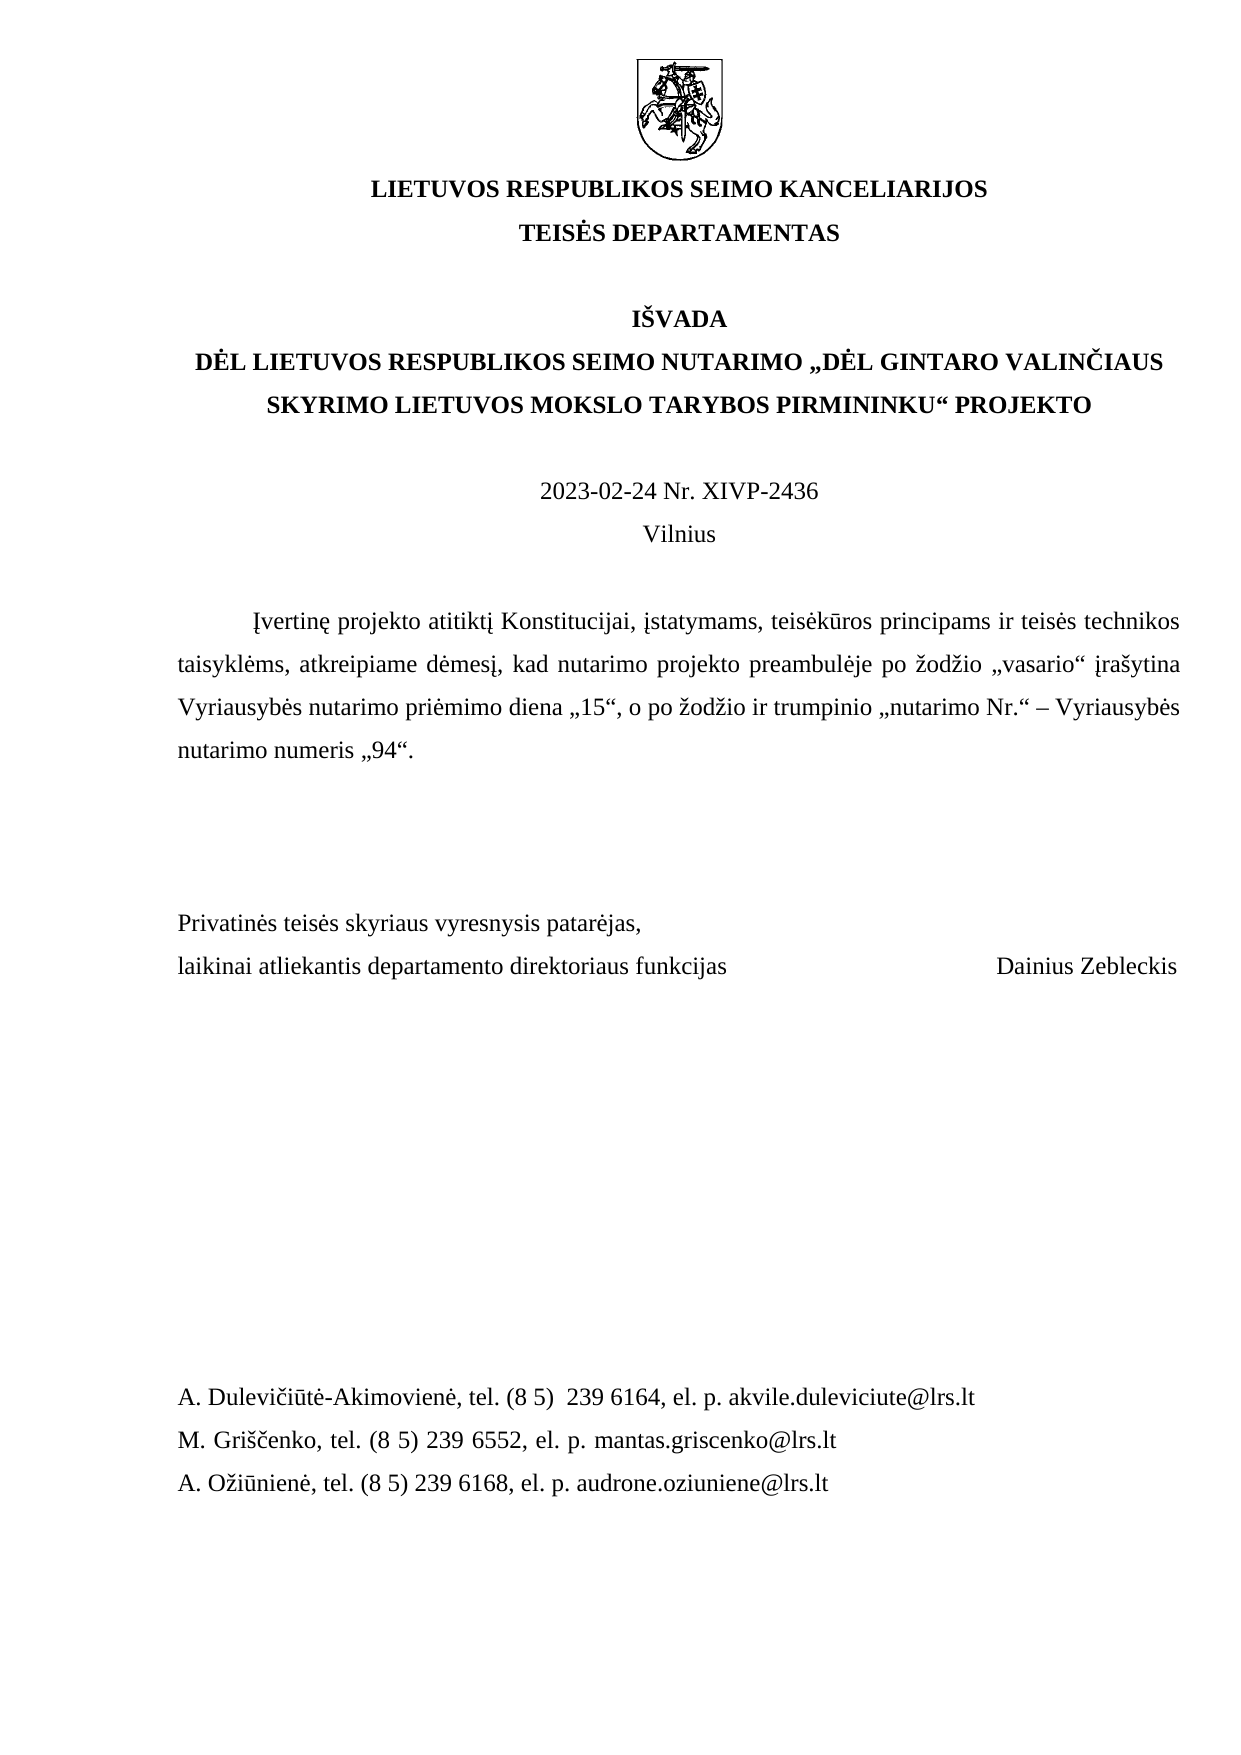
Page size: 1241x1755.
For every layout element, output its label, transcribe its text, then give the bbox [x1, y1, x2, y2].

text IŠVADA [177, 304, 1181, 333]
text A. Dulevičiūtė-Akimovienė, tel. (8 5) 239 6164, el. p. akvile.duleviciute@lrs.lt [177, 1382, 1181, 1411]
text DĖL LIETUVOS RESPUBLIKOS SEIMO NUTARIMO „DĖL GINTARO VALINČIAUS SKYRIMO LIETUVOS MOKSLO TARYBOS PIRMININKU“ PROJEKTO [177, 347, 1181, 419]
text Privatinės teisės skyriaus vyresnysis patarėjas, [177, 908, 1181, 936]
text LIETUVOS RESPUBLIKOS SEIMO KANCELIARIJOS [177, 174, 1181, 203]
text Įvertinę projekto atitiktį Konstitucijai, įstatymams, teisėkūros principams ir teisės technikos taisyklėms, atkreipiame dėmesį, kad nutarimo projekto preambulėje po žodžio „vasario“ įrašytina Vyriausybės nutarimo priėmimo diena „15“, o po žodžio ir trumpinio „nutarimo Nr.“ – Vyriausybės nutarimo numeris „94“. [177, 606, 1181, 764]
text laikinai atliekantis departamento direktoriaus funkcijas Dainius Zebleckis [177, 951, 1181, 979]
text Vilnius [177, 519, 1181, 548]
text M. Griščenko, tel. (8 5) 239 6552, el. p. mantas.griscenko@lrs.lt A. Ožiūnienė, tel. (8 5) 239 6168, el. p. audrone.oziuniene@lrs.lt [177, 1425, 1181, 1497]
text 2023-02-24 Nr. XIVP-2436 [177, 476, 1181, 505]
subtitle TEISĖS DEPARTAMENTAS [177, 218, 1181, 246]
